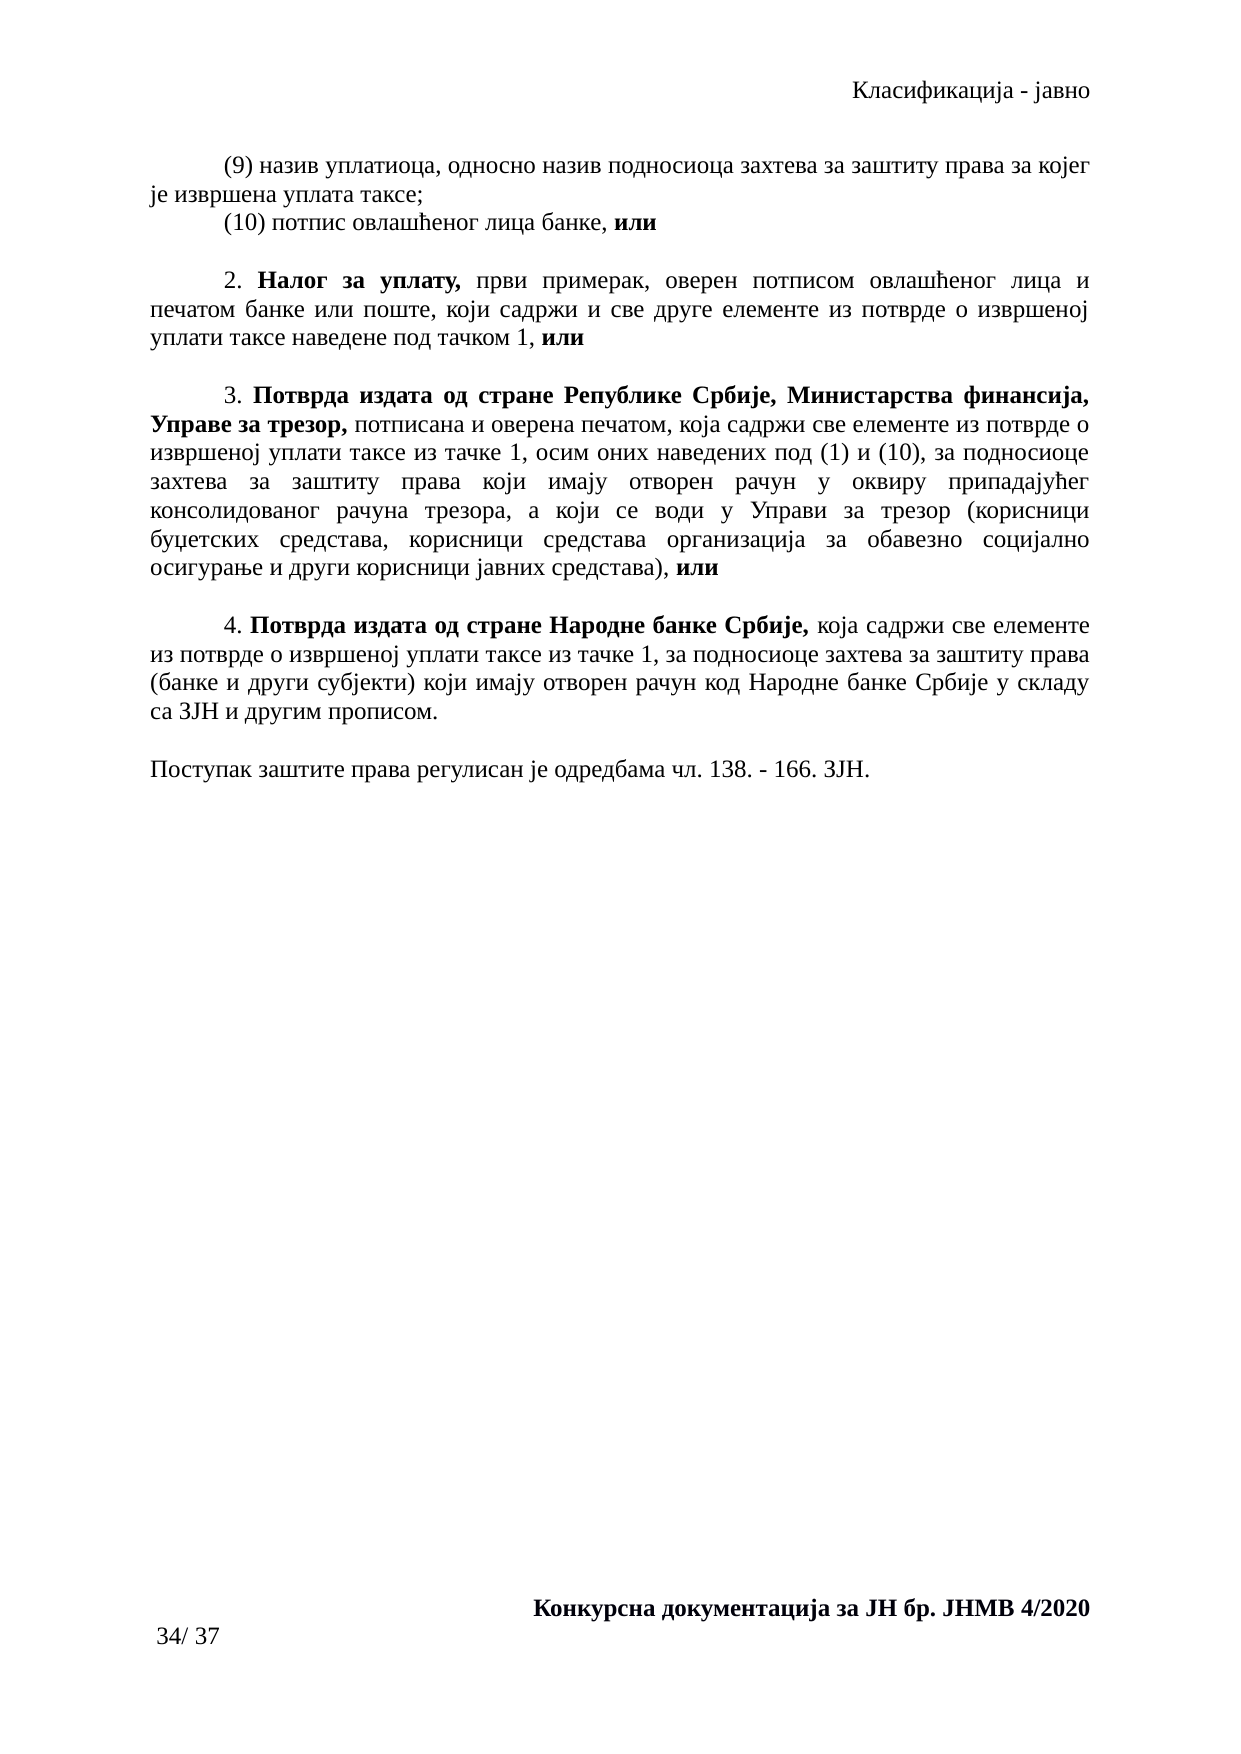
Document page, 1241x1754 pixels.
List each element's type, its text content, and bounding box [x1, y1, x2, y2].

text 4. Потврда издата од стране Народне банке Србије, која садржи све елементе из потврде о извршеној уплати таксе из тачке 1, за подносиоце захтева за заштиту права (банке и други субјекти) који имају отворен рачун код Народне банке Србије у складу са ЗЈН и другим прописом. [150, 610, 1090, 725]
text 2. Налог за уплату, први примерак, оверен потписом овлашћеног лица и печатом банке или поште, који садржи и све друге елементе из потврде о извршеној уплати таксе наведене под тачком 1, или [150, 265, 1090, 351]
text Поступак заштите права регулисан је одредбама чл. 138. - 166. ЗЈН. [150, 754, 1090, 782]
text 3. Потврда издата од стране Републике Србије, Министарства финансија, Управе за трезор, потписана и оверена печатом, која садржи све елементе из потврде о извршеној уплати таксе из тачке 1, осим оних наведених под (1) и (10), за подносиоце захтева за заштиту права који имају отворен рачун у оквиру припадајућег консолидованог рачуна трезора, а који се води у Управи за трезор (корисници буџетских средстава, корисници средстава организација за обавезно социјално осигурање и други корисници јавних средстава), или [150, 380, 1090, 581]
text (10) потпис овлашћеног лица банке, или [150, 207, 1090, 236]
text (9) назив уплатиоца, односно назив подносиоца захтева за заштиту права за којег је извршена уплата таксе; [150, 150, 1090, 207]
